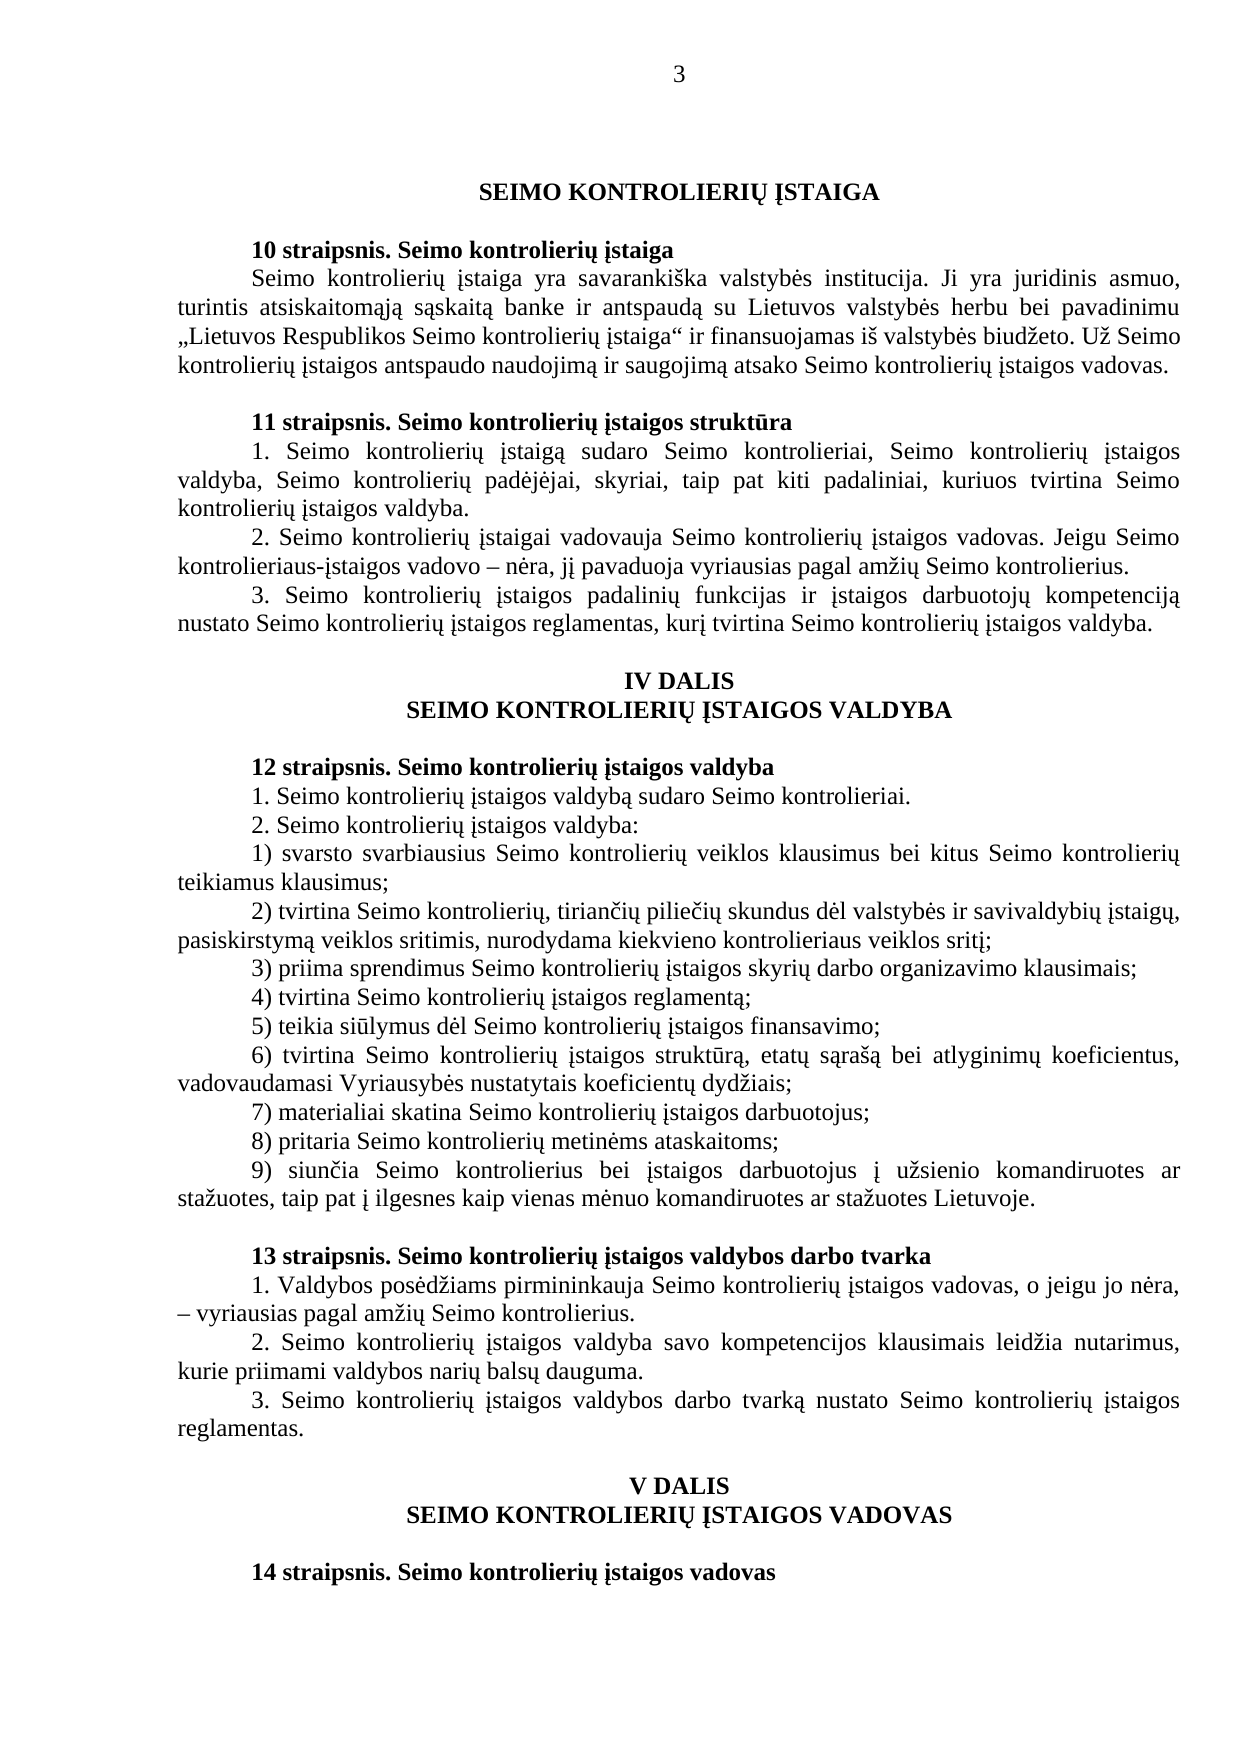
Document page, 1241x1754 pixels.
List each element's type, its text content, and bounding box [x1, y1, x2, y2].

text 1. Seimo kontrolierių įstaigos valdybą sudaro Seimo kontrolieriai. [177, 781, 1181, 810]
text 12 straipsnis. Seimo kontrolierių įstaigos valdyba [177, 752, 1181, 781]
text 1. Seimo kontrolierių įstaigą sudaro Seimo kontrolieriai, Seimo kontrolierių įstaigos valdyba, Seimo kontrolierių padėjėjai, skyriai, taip pat kiti padaliniai, kuriuos tvirtina Seimo kontrolierių įstaigos valdyba. [177, 436, 1181, 522]
text 13 straipsnis. Seimo kontrolierių įstaigos valdybos darbo tvarka [177, 1241, 1181, 1270]
text 1. Valdybos posėdžiams pirmininkauja Seimo kontrolierių įstaigos vadovas, o jeigu jo nėra, – vyriausias pagal amžių Seimo kontrolierius. [177, 1270, 1181, 1327]
text 1) svarsto svarbiausius Seimo kontrolierių veiklos klausimus bei kitus Seimo kontrolierių teikiamus klausimus; [177, 838, 1181, 896]
text 2) tvirtina Seimo kontrolierių, tiriančių piliečių skundus dėl valstybės ir savivaldybių įstaigų, pasiskirstymą veiklos sritimis, nurodydama kiekvieno kontrolieriaus veiklos sritį; [177, 896, 1181, 953]
text 3. Seimo kontrolierių įstaigos padalinių funkcijas ir įstaigos darbuotojų kompetenciją nustato Seimo kontrolierių įstaigos reglamentas, kurį tvirtina Seimo kontrolierių įstaigos valdyba. [177, 580, 1181, 637]
text 3. Seimo kontrolierių įstaigos valdybos darbo tvarką nustato Seimo kontrolierių įstaigos reglamentas. [177, 1385, 1181, 1442]
text SEIMO KONTROLIERIŲ ĮSTAIGOS VADOVAS [177, 1500, 1181, 1528]
text 2. Seimo kontrolierių įstaigos valdyba: [177, 810, 1181, 838]
text SEIMO KONTROLIERIŲ ĮSTAIGOS VALDYBA [177, 695, 1181, 723]
text 10 straipsnis. Seimo kontrolierių įstaiga [177, 235, 1181, 263]
text 9) siunčia Seimo kontrolierius bei įstaigos darbuotojus į užsienio komandiruotes ar stažuotes, taip pat į ilgesnes kaip vienas mėnuo komandiruotes ar stažuotes Lietuvoje. [177, 1155, 1181, 1212]
text SEIMO KONTROLIERIŲ ĮSTAIGA [177, 177, 1181, 206]
text V DALIS [177, 1471, 1181, 1500]
text 2. Seimo kontrolierių įstaigos valdyba savo kompetencijos klausimais leidžia nutarimus, kurie priimami valdybos narių balsų dauguma. [177, 1327, 1181, 1385]
text IV DALIS [177, 666, 1181, 695]
text 8) pritaria Seimo kontrolierių metinėms ataskaitoms; [177, 1126, 1181, 1155]
text 5) teikia siūlymus dėl Seimo kontrolierių įstaigos finansavimo; [177, 1011, 1181, 1040]
text 11 straipsnis. Seimo kontrolierių įstaigos struktūra [177, 407, 1181, 436]
text 3) priima sprendimus Seimo kontrolierių įstaigos skyrių darbo organizavimo klausimais; [177, 953, 1181, 982]
text 4) tvirtina Seimo kontrolierių įstaigos reglamentą; [177, 982, 1181, 1011]
text 2. Seimo kontrolierių įstaigai vadovauja Seimo kontrolierių įstaigos vadovas. Jeigu Seimo kontrolieriaus-įstaigos vadovo – nėra, jį pavaduoja vyriausias pagal amžių Seimo kontrolierius. [177, 522, 1181, 580]
text 14 straipsnis. Seimo kontrolierių įstaigos vadovas [177, 1557, 1181, 1586]
text 7) materialiai skatina Seimo kontrolierių įstaigos darbuotojus; [177, 1097, 1181, 1126]
text 6) tvirtina Seimo kontrolierių įstaigos struktūrą, etatų sąrašą bei atlyginimų koeficientus, vadovaudamasi Vyriausybės nustatytais koeficientų dydžiais; [177, 1040, 1181, 1097]
text Seimo kontrolierių įstaiga yra savarankiška valstybės institucija. Ji yra juridinis asmuo, turintis atsiskaitomąją sąskaitą banke ir antspaudą su Lietuvos valstybės herbu bei pavadinimu „Lietuvos Respublikos Seimo kontrolierių įstaiga“ ir finansuojamas iš valstybės biudžeto. Už Seimo kontrolierių įstaigos antspaudo naudojimą ir saugojimą atsako Seimo kontrolierių įstaigos vadovas. [177, 263, 1181, 378]
